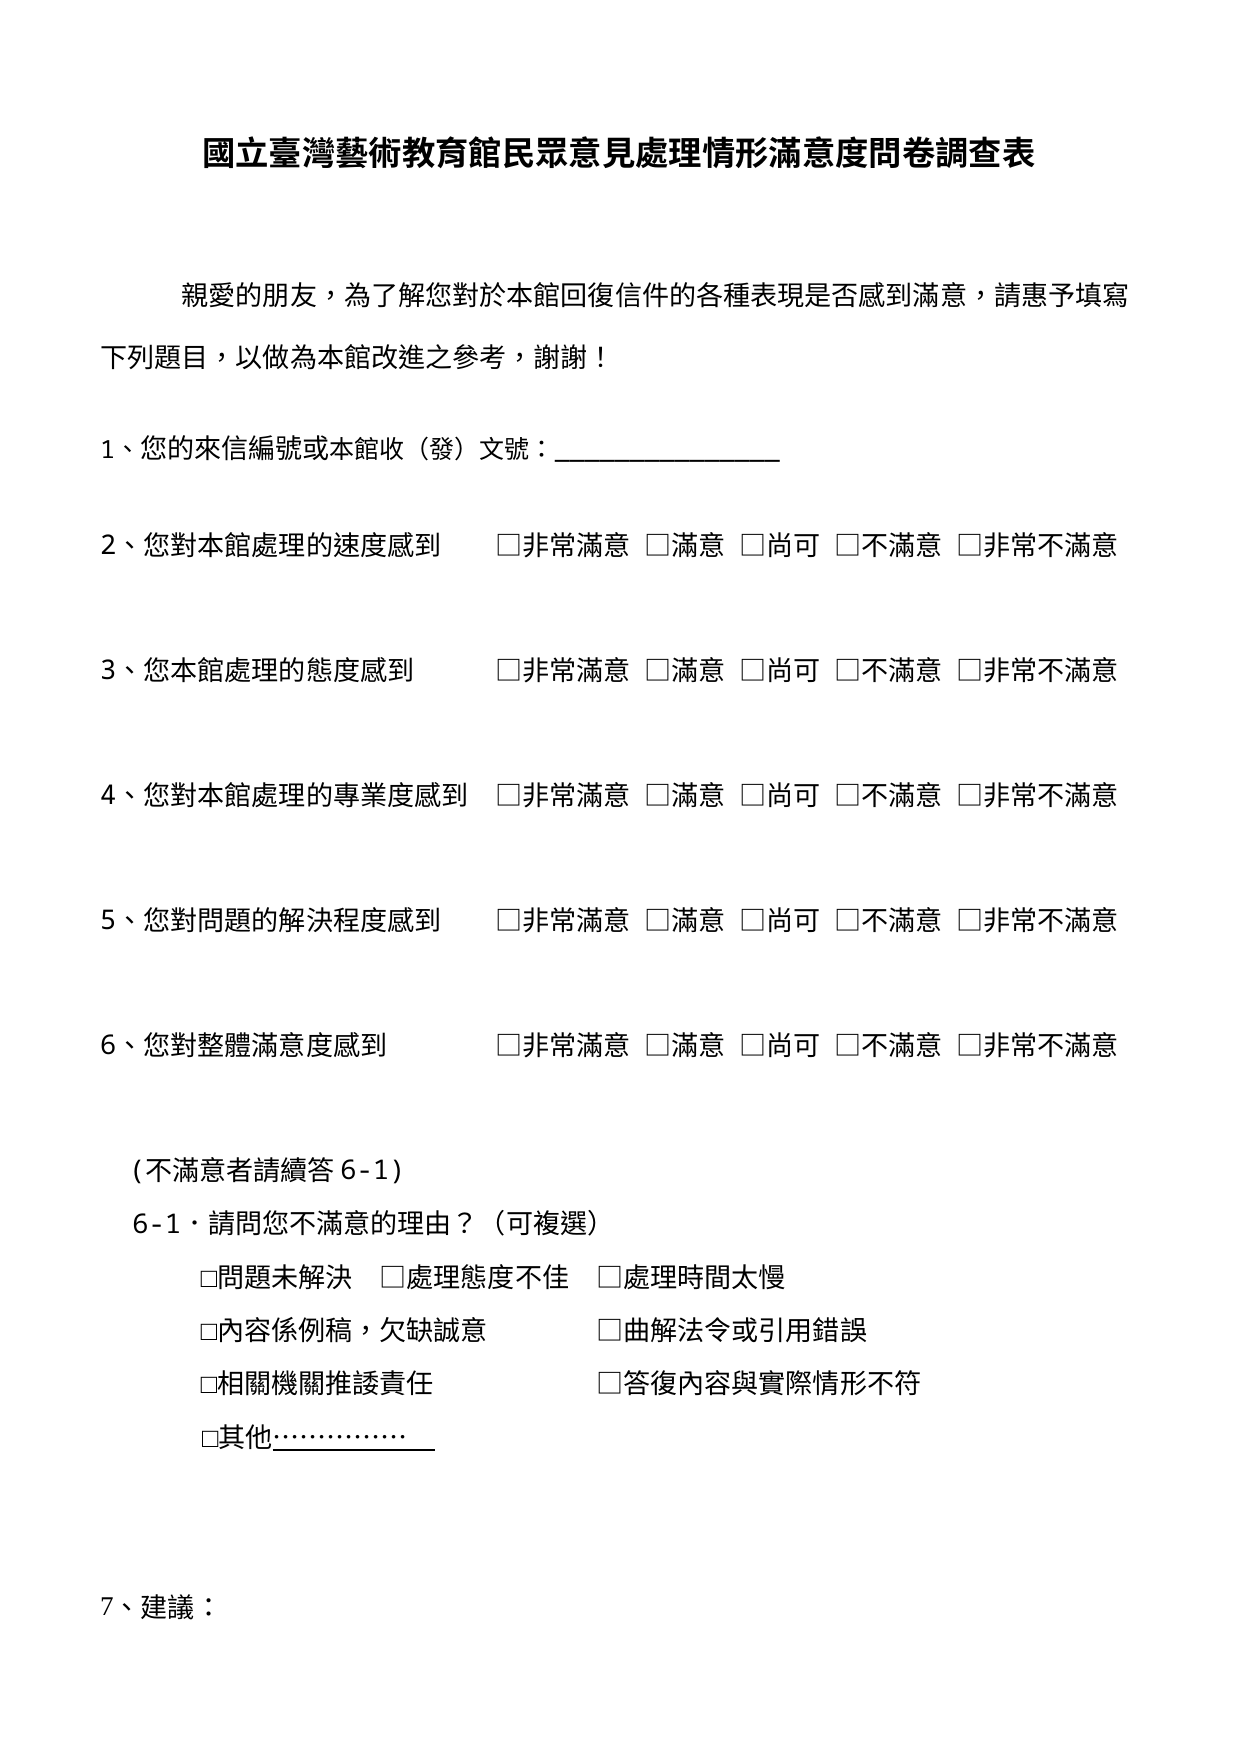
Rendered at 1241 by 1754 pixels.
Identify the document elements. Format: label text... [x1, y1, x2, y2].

text 3、您本館處理的態度感到 □非常滿意 □滿意 □尚可 □不滿意 □非常不滿意 [100, 627, 1137, 689]
text □相關機關推諉責任 □答復內容與實際情形不符 [100, 1357, 1137, 1403]
text 4、您對本館處理的專業度感到 □非常滿意 □滿意 □尚可 □不滿意 □非常不滿意 [100, 752, 1137, 814]
text □其他…………… [100, 1410, 1137, 1456]
text 國立臺灣藝術教育館民眾意見處理情形滿意度問卷調查表 [100, 127, 1137, 175]
text 2、您對本館處理的速度感到 □非常滿意 □滿意 □尚可 □不滿意 □非常不滿意 [100, 502, 1137, 564]
text 親愛的朋友，為了解您對於本館回復信件的各種表現是否感到滿意，請惠予填寫下列題目，以做為本館改進之參考，謝謝！ [100, 252, 1137, 377]
text □問題未解決 □處理態度不佳 □處理時間太慢 [100, 1250, 1137, 1296]
text 6、您對整體滿意度感到 □非常滿意 □滿意 □尚可 □不滿意 □非常不滿意 [100, 1002, 1137, 1064]
text (不滿意者請續答6-1) [100, 1127, 1137, 1189]
text 5、您對問題的解決程度感到 □非常滿意 □滿意 □尚可 □不滿意 □非常不滿意 [100, 877, 1137, 939]
text 6-1．請問您不滿意的理由？（可複選） [100, 1197, 1137, 1243]
text □內容係例稿，欠缺誠意 □曲解法令或引用錯誤 [100, 1304, 1137, 1349]
text 1、您的來信編號或本館收（發）文號：_______________ [100, 422, 1137, 468]
text 7、建議： [100, 1564, 1137, 1627]
